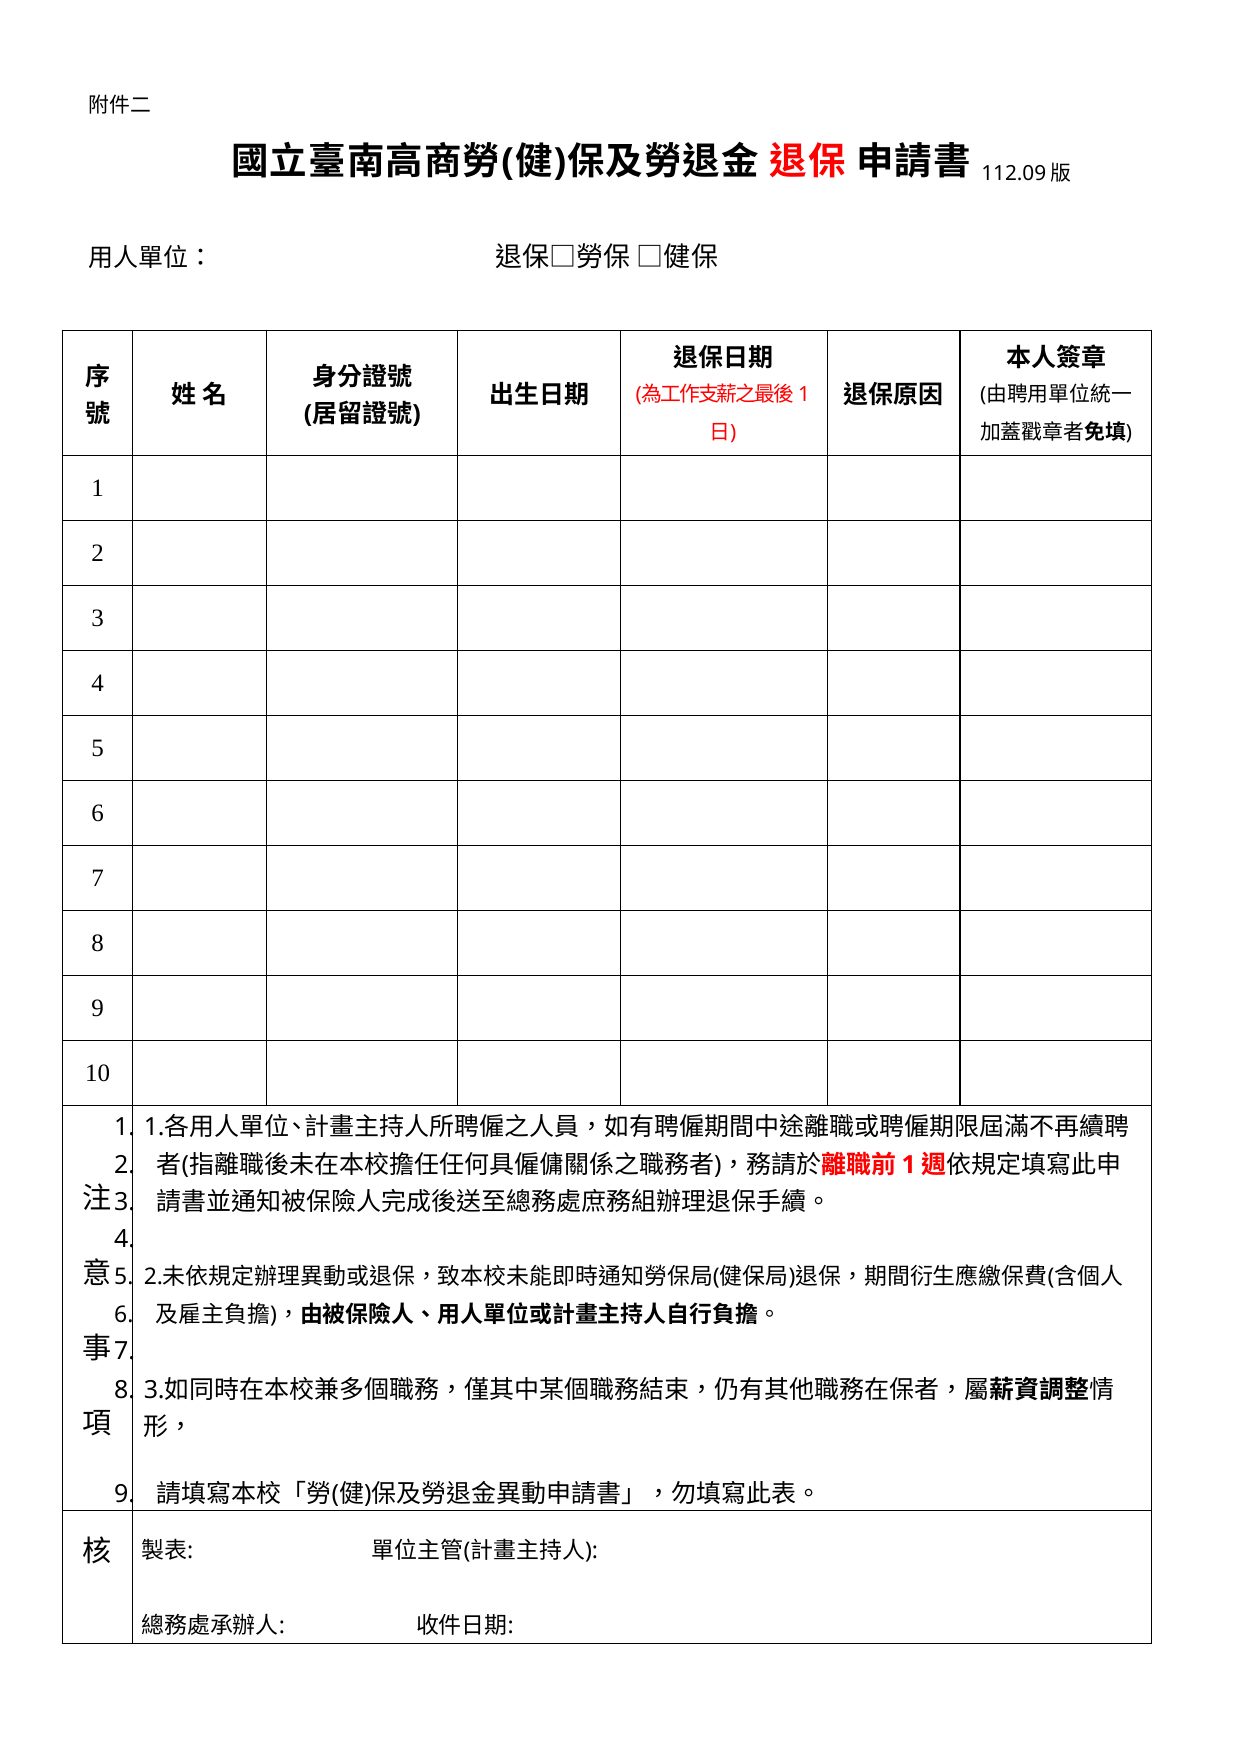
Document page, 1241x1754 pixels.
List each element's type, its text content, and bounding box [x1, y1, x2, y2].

table_cell [961, 976, 1151, 1040]
text 用人單位： 退保□勞保 □健保 [89, 217, 1181, 329]
table_cell [621, 846, 827, 910]
table_cell [267, 456, 457, 520]
table_cell [621, 456, 827, 520]
table_cell [961, 716, 1151, 780]
table_cell [961, 1041, 1151, 1105]
table_cell [133, 911, 266, 975]
table_header 出生日期 [458, 331, 620, 455]
table_cell 製表: 單位主管(計畫主持人): 總務處承辦人: 收件日期: [133, 1511, 1151, 1642]
table_cell [458, 1041, 620, 1105]
table_cell [961, 846, 1151, 910]
table_cell [961, 781, 1151, 845]
table_cell [621, 976, 827, 1040]
table_cell [458, 781, 620, 845]
table_cell [621, 781, 827, 845]
table_header 本人簽章 (由聘用單位統一加蓋戳章者免填) [961, 331, 1151, 455]
table_cell [133, 846, 266, 910]
table_cell 8 [63, 911, 132, 975]
table_header 姓 名 [133, 331, 266, 455]
table_cell 5 [63, 716, 132, 780]
table_cell [961, 911, 1151, 975]
table_cell 3 [63, 586, 132, 650]
table_cell [458, 651, 620, 715]
table_cell 1 [63, 456, 132, 520]
table_cell [133, 456, 266, 520]
table_cell 核 [63, 1511, 132, 1642]
table_cell [458, 456, 620, 520]
table_cell [267, 651, 457, 715]
table_cell [828, 781, 959, 845]
table_header 身分證號 (居留證號) [267, 331, 457, 455]
table_cell 4 [63, 651, 132, 715]
text 國立臺南高商勞(健)保及勞退金 退保 申請書 112.09版 [89, 123, 1181, 198]
table_cell [267, 846, 457, 910]
table_cell [828, 976, 959, 1040]
table_cell [961, 586, 1151, 650]
table_cell [133, 1041, 266, 1105]
table_cell [133, 976, 266, 1040]
table_cell [621, 651, 827, 715]
table_cell [828, 1041, 959, 1105]
table_cell [961, 456, 1151, 520]
table_cell [458, 846, 620, 910]
table_cell [267, 521, 457, 585]
table_cell [267, 716, 457, 780]
table_cell [621, 521, 827, 585]
table_cell [267, 1041, 457, 1105]
table_cell [828, 586, 959, 650]
table_cell [961, 521, 1151, 585]
table_header 退保原因 [828, 331, 959, 455]
table_cell [828, 911, 959, 975]
table_cell 10 [63, 1041, 132, 1105]
table_header 退保日期 (為工作支薪之最後1日) [621, 331, 827, 455]
table_cell [621, 586, 827, 650]
table_cell [133, 651, 266, 715]
table_cell [961, 651, 1151, 715]
table_cell [133, 716, 266, 780]
table_cell [828, 521, 959, 585]
table_cell [828, 846, 959, 910]
table_cell 9 [63, 976, 132, 1040]
table_cell [458, 716, 620, 780]
table_cell [133, 781, 266, 845]
table_cell [458, 976, 620, 1040]
table_cell 注意事項 [63, 1106, 132, 1510]
table_cell [621, 716, 827, 780]
table_cell [621, 1041, 827, 1105]
table_cell [267, 781, 457, 845]
table_cell 2 [63, 521, 132, 585]
table_cell [267, 976, 457, 1040]
table_cell [458, 586, 620, 650]
table_cell [458, 911, 620, 975]
table_cell [828, 456, 959, 520]
table_cell [828, 651, 959, 715]
table_cell 6 [63, 781, 132, 845]
table_cell [133, 586, 266, 650]
table_cell [458, 521, 620, 585]
table_cell [133, 521, 266, 585]
table_cell 7 [63, 846, 132, 910]
table_cell [828, 716, 959, 780]
table_cell 1.各用人單位、計畫主持人所聘僱之人員，如有聘僱期間中途離職或聘僱期限屆滿不再續聘 者(指離職後未在本校擔任任何具僱傭關係之職務者)，務請於離職前1週依規定填寫此申 請書並通知被保險人完成後送至總務處庶務組辦理退保手續。 2.未依規定辦理異動或退保，致本校未能即時通知勞保局(健保局)退保，期間衍生應繳保費(含個人 及雇主負擔)，由被保險人、用人單位或計畫主持人自行負擔。 3.如同時在本校兼多個職務，僅其中某個職務結束，仍有其他職務在保者，屬薪資調整情形， 請填寫本校「勞(健)保及勞退金異動申請書」，勿填寫此表。 [133, 1106, 1151, 1510]
table_cell [267, 911, 457, 975]
table_header 序號 [63, 331, 132, 455]
table_cell [621, 911, 827, 975]
table_cell [267, 586, 457, 650]
